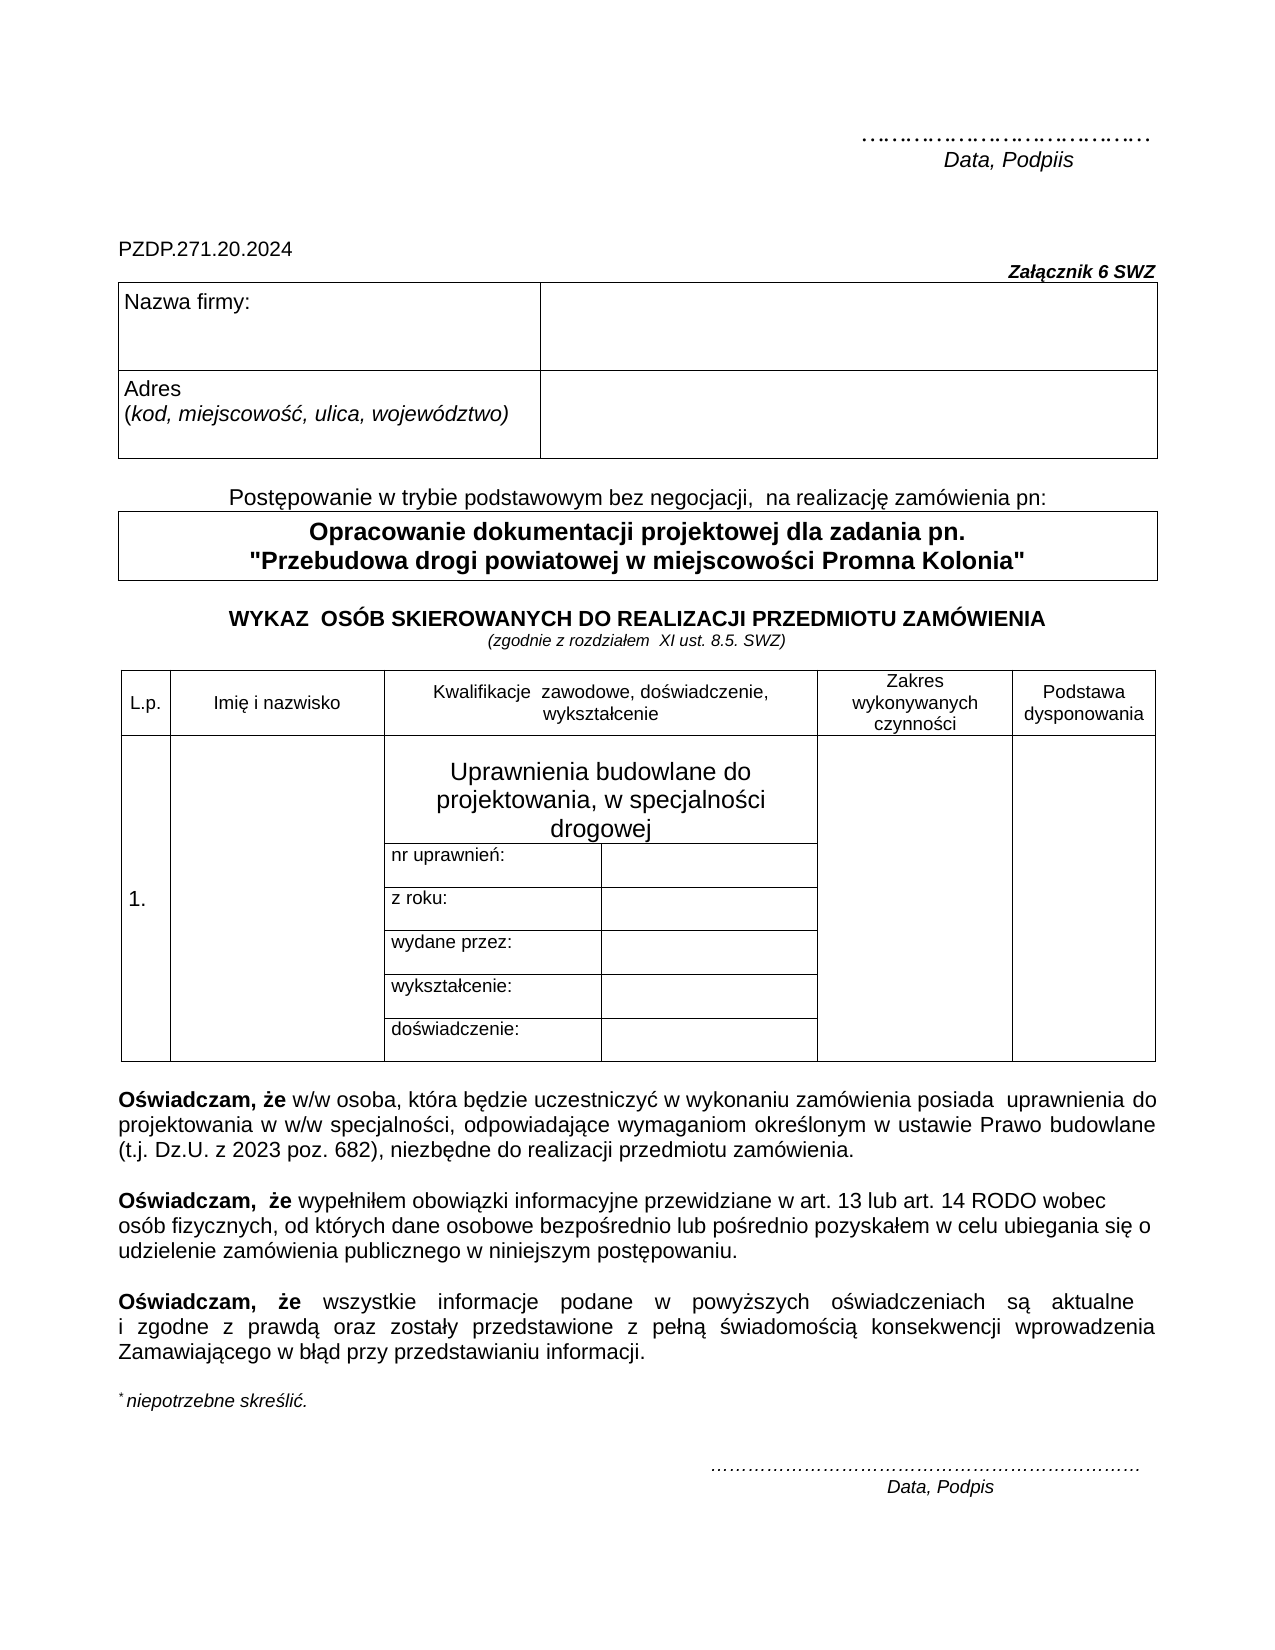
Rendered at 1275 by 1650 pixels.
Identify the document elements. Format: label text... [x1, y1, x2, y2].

table_cell [602, 888, 817, 930]
text Oświadczam, że wypełniłem obowiązki informacyjne przewidziane w art. 13 lub art. 14 RODO wobec osób fizycznych, od których dane osobowe bezpośrednio lub pośrednio pozyskałem w celu ubiegania się o udzielenie zamówienia publicznego w niniejszym postępowaniu. [118, 1188, 1157, 1263]
table_cell [602, 1019, 817, 1061]
text * niepotrzebne skreślić. [118, 1389, 1157, 1411]
text Załącznik 6 SWZ [118, 261, 1157, 282]
table_cell Adres (kod, miejscowość, ulica, województwo) [119, 371, 540, 457]
table_header [541, 283, 1157, 370]
table_cell 1. [122, 736, 170, 1061]
table_cell [818, 736, 1012, 1061]
table_cell [541, 371, 1157, 457]
table_cell [602, 931, 817, 974]
table_header Opracowanie dokumentacji projektowej dla zadania pn. "Przebudowa drogi powiatowej w miejscowości Promna Kolonia" [119, 512, 1157, 580]
text Postępowanie w trybie podstawowym bez negocjacji, na realizację zamówienia pn: [118, 484, 1157, 511]
text PZDP.271.20.2024 [118, 237, 1157, 261]
table_header Kwalifikacje zawodowe, doświadczenie, wykształcenie [385, 671, 817, 735]
text Data, Podpiis [118, 147, 1157, 172]
text Oświadczam, że wszystkie informacje podane w powyższych oświadczeniach są aktualne i zgodne z prawdą oraz zostały przedstawione z pełną świadomością konsekwencji wprowadzenia Zamawiającego w błąd przy przedstawianiu informacji. [118, 1289, 1157, 1364]
table_cell doświadczenie: [385, 1019, 601, 1061]
table_cell Uprawnienia budowlane do projektowania, w specjalności drogowej [385, 736, 817, 843]
table_cell wykształcenie: [385, 975, 601, 1018]
text Data, Podpis [118, 1476, 1157, 1497]
table_header Nazwa firmy: [119, 283, 540, 370]
table_header Podstawa dysponowania [1013, 671, 1155, 735]
text Oświadczam, że w/w osoba, która będzie uczestniczyć w wykonaniu zamówienia posiada uprawnienia do projektowania w w/w specjalności, odpowiadające wymaganiom określonym w ustawie Prawo budowlane (t.j. Dz.U. z 2023 poz. 682), niezbędne do realizacji przedmiotu zamówienia. [118, 1087, 1157, 1163]
table_cell [1013, 736, 1155, 1061]
text WYKAZ OSÓB SKIEROWANYCH DO REALIZACJI PRZEDMIOTU ZAMÓWIENIA [118, 606, 1157, 631]
table_cell [602, 975, 817, 1018]
text …………………………………………………………… [118, 1454, 1157, 1476]
table_header Imię i nazwisko [171, 671, 384, 735]
table_cell nr uprawnień: [385, 844, 601, 887]
table_cell wydane przez: [385, 931, 601, 974]
text (zgodnie z rozdziałem XI ust. 8.5. SWZ) [118, 631, 1157, 650]
table_cell [602, 844, 817, 887]
table_header Zakres wykonywanych czynności [818, 671, 1012, 735]
table_cell [171, 736, 384, 1061]
text ………………………………… [118, 118, 1157, 147]
table_header L.p. [122, 671, 170, 735]
table_cell z roku: [385, 888, 601, 930]
